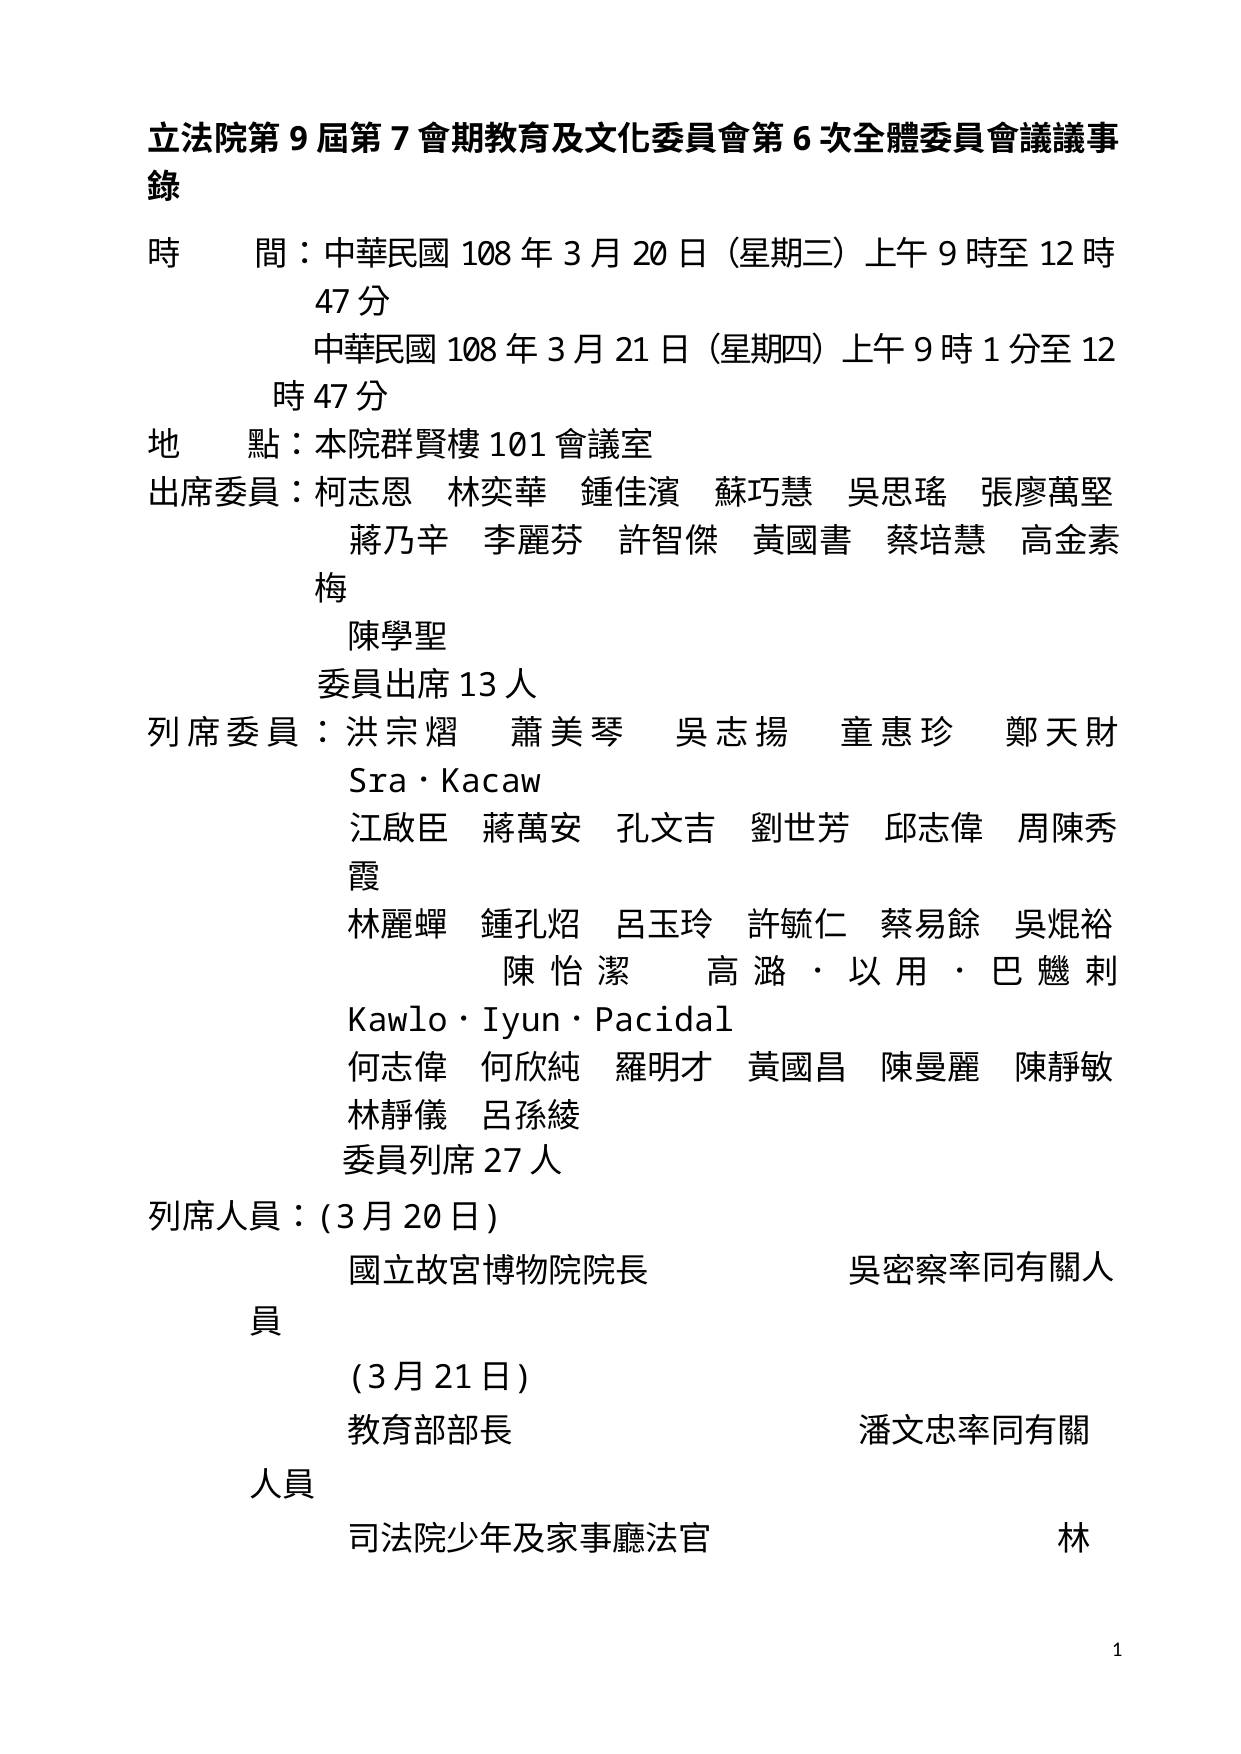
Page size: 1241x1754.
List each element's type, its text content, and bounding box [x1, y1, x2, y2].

text 立法院第9屆第7會期教育及文化委員會第6次全體委員會議議事錄 [147, 112, 1120, 208]
text 司法院少年及家事廳法官 林 [149, 1510, 1122, 1564]
text 委員出席13人 [317, 658, 1122, 706]
text 出席委員：柯志恩 林奕華 鍾佳濱 蘇巧慧 吳思瑤 張廖萬堅 [147, 466, 1122, 514]
text 地 點：本院群賢樓101會議室 [147, 418, 1120, 466]
text 林麗蟬 鍾孔炤 呂玉玲 許毓仁 蔡易餘 吳焜裕 [147, 898, 1120, 946]
text 委員列席27人 [147, 1137, 1120, 1185]
text 蔣乃辛 李麗芬 許智傑 黃國書 蔡培慧 高金素梅 [147, 514, 1122, 610]
text 列席委員：洪宗熠 蕭美琴 吳志揚 童惠珍 鄭天財Sra．Kacaw [147, 706, 1120, 802]
text 教育部部長 潘文忠率同有關人員 [149, 1402, 1122, 1510]
text 國立故宮博物院院長 吳密察率同有關人員 [149, 1239, 1122, 1348]
text 中華民國108年3月21日（星期四）上午9時1分至12時47分 [272, 323, 1120, 418]
text 陳學聖 [147, 610, 1122, 658]
text 江啟臣 蔣萬安 孔文吉 劉世芳 邱志偉 周陳秀霞 [147, 802, 1120, 898]
text 陳怡潔 高潞．以用．巴魕剌 Kawlo．Iyun．Pacidal [147, 946, 1120, 1041]
text 林靜儀 呂孫綾 [147, 1089, 1120, 1137]
text 時 間：中華民國108年3月20日（星期三）上午9時至12時47分 [147, 227, 1120, 323]
text (3月21日) [149, 1348, 1122, 1402]
text 列席人員：(3月20日) [149, 1185, 1122, 1239]
text 何志偉 何欣純 羅明才 黃國昌 陳曼麗 陳靜敏 [147, 1041, 1120, 1089]
